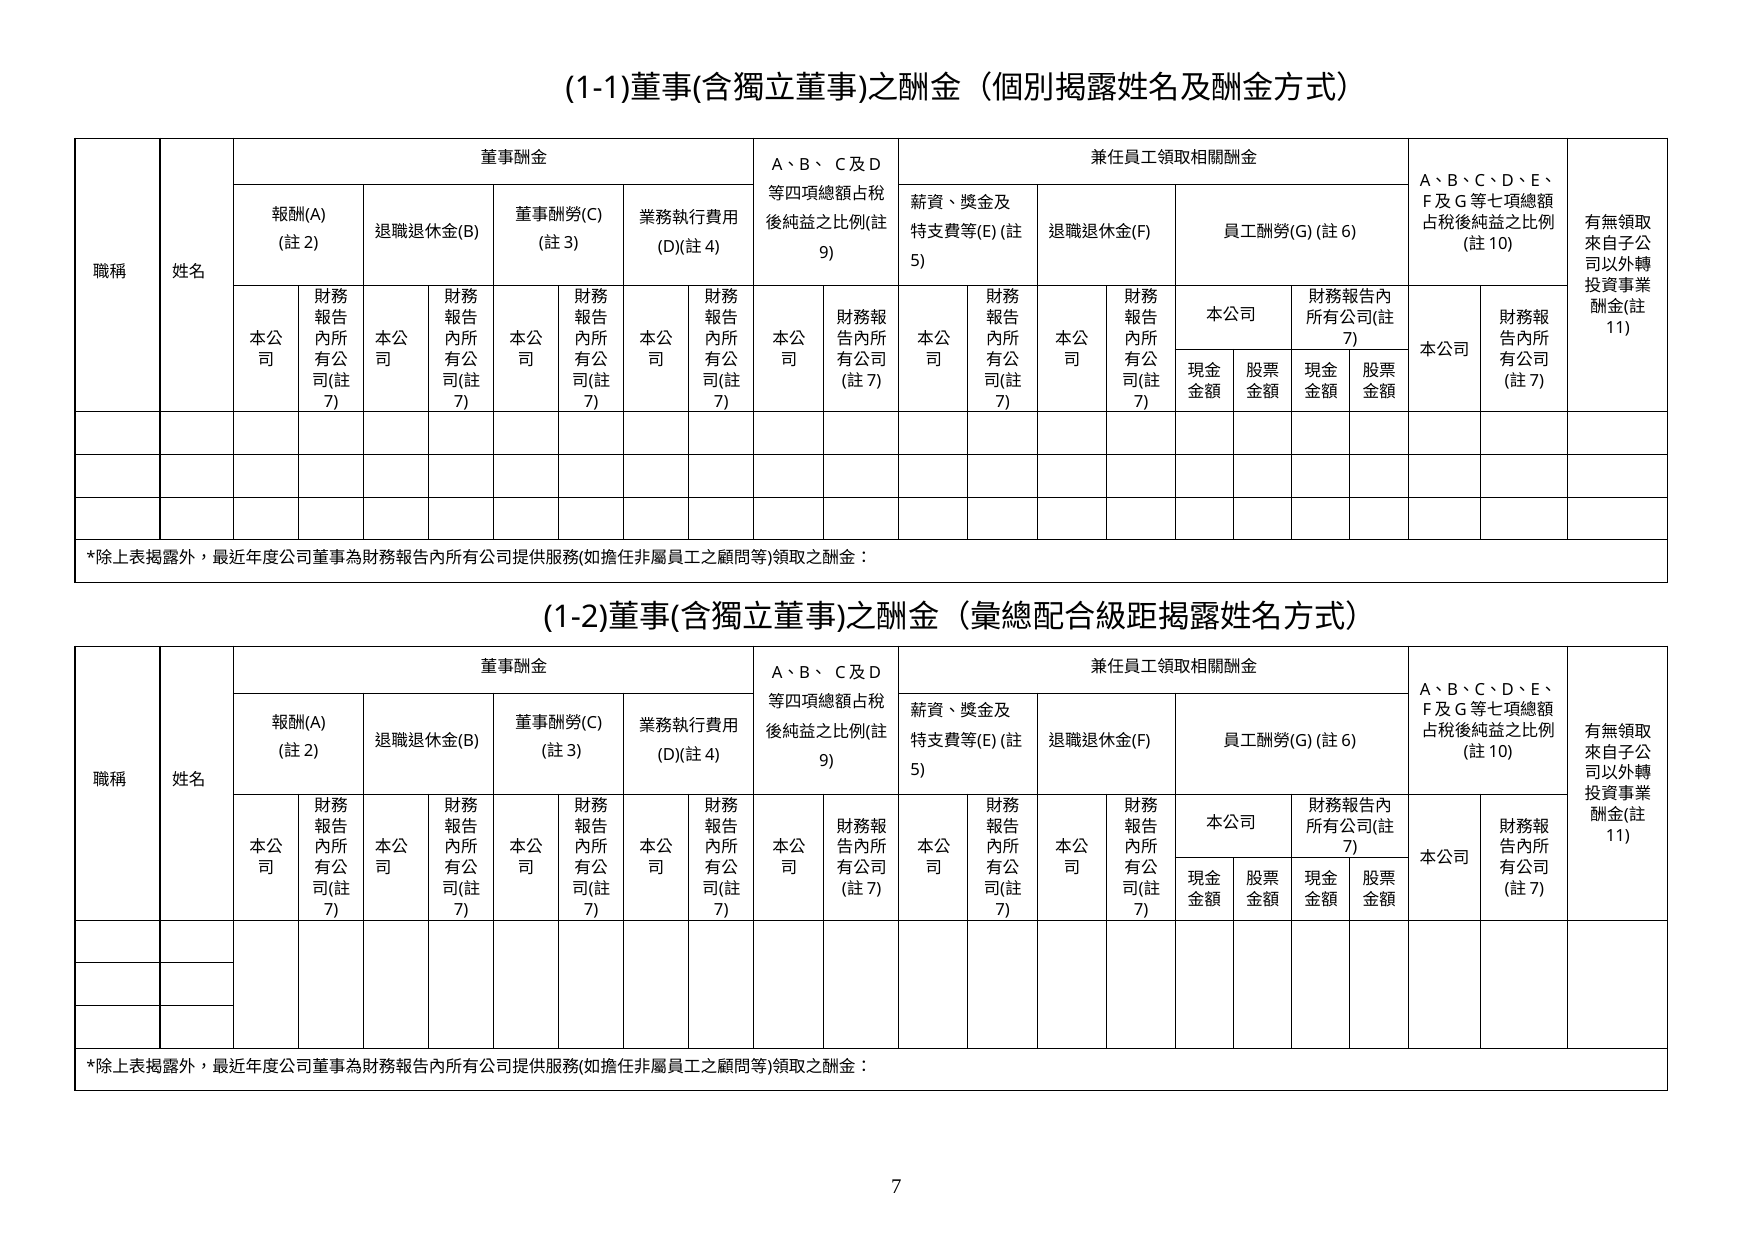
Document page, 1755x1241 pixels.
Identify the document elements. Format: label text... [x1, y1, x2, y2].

table_cell [161, 963, 233, 1005]
table_cell *除上表揭露外，最近年度公司董事為財務報告內所有公司提供服務(如擔任非屬員工之顧問等)領取之酬金： [76, 540, 1667, 582]
table_cell [1107, 498, 1175, 539]
table_cell 財務報告內所有公司(註7) [1481, 286, 1567, 411]
table_cell 財務報告內所有公司(註7) [689, 286, 753, 411]
table_cell [1568, 498, 1667, 539]
table_cell [1409, 498, 1480, 539]
table_cell 股票金額 [1234, 350, 1291, 411]
table_cell 報酬(A) (註2) [234, 694, 363, 793]
table_cell 股票金額 [1350, 858, 1408, 919]
table_cell [299, 412, 363, 454]
table_cell [161, 921, 233, 962]
table_header 有無領取來自子公司以外轉投資事業酬金(註11) [1568, 139, 1667, 411]
table_cell 本公司 [899, 795, 967, 919]
table_cell [364, 455, 428, 497]
table_cell 本公司 [1409, 286, 1480, 411]
table_cell [1481, 455, 1567, 497]
table_cell [754, 921, 823, 1048]
table_header 姓名 [161, 139, 233, 411]
table_cell 董事酬勞(C) (註3) [494, 694, 623, 793]
table_cell 報酬(A) (註2) [234, 185, 363, 285]
table_cell [494, 455, 558, 497]
table_cell [899, 921, 967, 1048]
table_cell 本公司 [1038, 795, 1106, 919]
table_cell [824, 498, 898, 539]
table_cell 本公司 [234, 795, 298, 919]
table_cell 財務報告內所有公司(註7) [1292, 286, 1408, 349]
table_cell [234, 412, 298, 454]
table_cell [968, 412, 1037, 454]
table_cell [299, 921, 363, 1048]
table_cell 股票金額 [1234, 858, 1291, 919]
table_cell [624, 412, 688, 454]
table_cell 員工酬勞(G) (註6) [1176, 185, 1408, 285]
table_cell [299, 455, 363, 497]
table_cell [1234, 498, 1291, 539]
table_cell 財務報告內所有公司(註7) [559, 286, 623, 411]
table_cell 現金金額 [1176, 858, 1233, 919]
table_cell [1107, 921, 1175, 1048]
table_cell [494, 498, 558, 539]
table_cell [429, 498, 493, 539]
table_cell [1568, 455, 1667, 497]
table_cell [76, 498, 159, 539]
table_cell [1350, 455, 1408, 497]
table_cell [624, 498, 688, 539]
table_cell 本公司 [624, 795, 688, 919]
table_cell 財務報告內所有公司(註7) [824, 286, 898, 411]
table_cell [1292, 498, 1349, 539]
table_header A、B、C、D、E、F及G等七項總額占稅後純益之比例(註10) [1409, 139, 1567, 285]
table_cell [161, 1006, 233, 1048]
table_cell 財務報告內所有公司(註7) [299, 286, 363, 411]
table_cell [689, 498, 753, 539]
table_cell [1481, 498, 1567, 539]
table_cell 退職退休金(F) [1038, 694, 1175, 793]
table_cell [899, 412, 967, 454]
table_header A、B、 C及D等四項總額占稅後純益之比例(註9) [754, 139, 898, 285]
table_cell [234, 498, 298, 539]
table_cell [1038, 921, 1106, 1048]
table_cell 退職退休金(F) [1038, 185, 1175, 285]
table_cell 本公司 [754, 795, 823, 919]
table_cell [1038, 455, 1106, 497]
table_cell [1038, 498, 1106, 539]
table_cell [824, 921, 898, 1048]
table_cell [1568, 921, 1667, 1048]
table_cell [1292, 412, 1349, 454]
table_cell [1350, 921, 1408, 1048]
table_cell [754, 455, 823, 497]
table_cell [624, 921, 688, 1048]
table_cell [234, 921, 298, 1048]
table_header 職稱 [76, 139, 159, 411]
table_header 董事酬金 [234, 647, 753, 692]
table_cell [1176, 455, 1233, 497]
table_cell 退職退休金(B) [364, 185, 493, 285]
table_cell [76, 455, 159, 497]
table_cell 本公司 [754, 286, 823, 411]
table_cell [968, 455, 1037, 497]
table_cell 董事酬勞(C) (註3) [494, 185, 623, 285]
table_cell [1481, 412, 1567, 454]
table_cell [364, 498, 428, 539]
table_cell [1409, 921, 1480, 1048]
table_cell [689, 921, 753, 1048]
table_cell 現金金額 [1292, 350, 1349, 411]
table_cell [494, 921, 558, 1048]
table_cell [824, 455, 898, 497]
table_cell [754, 498, 823, 539]
table_cell [364, 412, 428, 454]
table_header 職稱 [76, 647, 159, 919]
table_cell [624, 455, 688, 497]
table_cell [429, 921, 493, 1048]
table_cell [1481, 921, 1567, 1048]
table_cell [1038, 412, 1106, 454]
table_cell [968, 921, 1037, 1048]
table_cell [559, 412, 623, 454]
table_cell [299, 498, 363, 539]
text (1-1)董事(含獨立董事)之酬金（個別揭露姓名及酬金方式） [175, 75, 1754, 104]
table_cell 財務報告內所有公司(註7) [1481, 795, 1567, 919]
table_cell [1176, 921, 1233, 1048]
table_cell 本公司 [364, 795, 428, 919]
table_cell 財務報告內所有公司(註7) [968, 795, 1037, 919]
table_cell [899, 498, 967, 539]
table_header A、B、C、D、E、F及G等七項總額占稅後純益之比例(註10) [1409, 647, 1567, 793]
table_cell [76, 412, 159, 454]
table_cell 本公司 [364, 286, 428, 411]
table_cell 本公司 [1409, 795, 1480, 919]
table_cell 財務報告內所有公司(註7) [559, 795, 623, 919]
table_cell 業務執行費用(D)(註4) [624, 185, 753, 285]
table_cell [234, 455, 298, 497]
table_cell 本公司 [494, 286, 558, 411]
table_header 兼任員工領取相關酬金 [899, 647, 1408, 692]
table_cell 本公司 [494, 795, 558, 919]
table_cell 現金金額 [1176, 350, 1233, 411]
table_cell 本公司 [624, 286, 688, 411]
table_cell 財務報告內所有公司(註7) [968, 286, 1037, 411]
table_cell 薪資、獎金及特支費等(E) (註5) [899, 185, 1037, 285]
table_cell [689, 412, 753, 454]
table_cell [1350, 412, 1408, 454]
table_cell 財務報告內所有公司(註7) [299, 795, 363, 919]
table_cell [76, 1006, 159, 1048]
text (1-2)董事(含獨立董事)之酬金（彙總配合級距揭露姓名方式） [175, 604, 1745, 633]
table_cell [161, 412, 233, 454]
table_cell [689, 455, 753, 497]
table_cell [1234, 921, 1291, 1048]
table_cell [429, 412, 493, 454]
table_cell 業務執行費用(D)(註4) [624, 694, 753, 793]
table_header 姓名 [161, 647, 233, 919]
table_cell [1350, 498, 1408, 539]
table_cell [1234, 412, 1291, 454]
table_cell 財務報告內所有公司(註7) [429, 795, 493, 919]
table_cell [76, 963, 159, 1005]
table_cell [429, 455, 493, 497]
table_cell *除上表揭露外，最近年度公司董事為財務報告內所有公司提供服務(如擔任非屬員工之顧問等)領取之酬金： [76, 1049, 1667, 1090]
table_cell [559, 455, 623, 497]
table_cell [824, 412, 898, 454]
table_header 董事酬金 [234, 139, 753, 184]
table_cell 股票金額 [1350, 350, 1408, 411]
table_cell [1409, 412, 1480, 454]
table_cell [1107, 412, 1175, 454]
table_cell 本公司 [1176, 286, 1291, 349]
table_cell [1176, 412, 1233, 454]
table_cell 財務報告內所有公司(註7) [1107, 286, 1175, 411]
table_cell 財務報告內所有公司(註7) [824, 795, 898, 919]
table_cell [754, 412, 823, 454]
table_cell 本公司 [1038, 286, 1106, 411]
table_cell [1568, 412, 1667, 454]
table_cell 財務報告內所有公司(註7) [429, 286, 493, 411]
table_cell [76, 921, 159, 962]
table_cell [161, 455, 233, 497]
table_cell [559, 921, 623, 1048]
table_cell 財務報告內所有公司(註7) [689, 795, 753, 919]
table_cell [1292, 455, 1349, 497]
table_cell [1409, 455, 1480, 497]
table_cell [1292, 921, 1349, 1048]
table_cell 本公司 [234, 286, 298, 411]
table_cell 本公司 [899, 286, 967, 411]
table_cell [161, 498, 233, 539]
table_cell [494, 412, 558, 454]
table_cell 財務報告內所有公司(註7) [1292, 795, 1408, 857]
table_cell [364, 921, 428, 1048]
table_header A、B、 C及D等四項總額占稅後純益之比例(註9) [754, 647, 898, 793]
table_cell [1176, 498, 1233, 539]
table_header 兼任員工領取相關酬金 [899, 139, 1408, 184]
table_header 有無領取來自子公司以外轉投資事業酬金(註11) [1568, 647, 1667, 919]
table_cell 本公司 [1176, 795, 1291, 857]
table_cell 退職退休金(B) [364, 694, 493, 793]
table_cell 員工酬勞(G) (註6) [1176, 694, 1408, 793]
table_cell 薪資、獎金及特支費等(E) (註5) [899, 694, 1037, 793]
table_cell [1234, 455, 1291, 497]
table_cell [968, 498, 1037, 539]
table_cell [1107, 455, 1175, 497]
table_cell 現金金額 [1292, 858, 1349, 919]
table_cell [559, 498, 623, 539]
table_cell 財務報告內所有公司(註7) [1107, 795, 1175, 919]
table_cell [899, 455, 967, 497]
